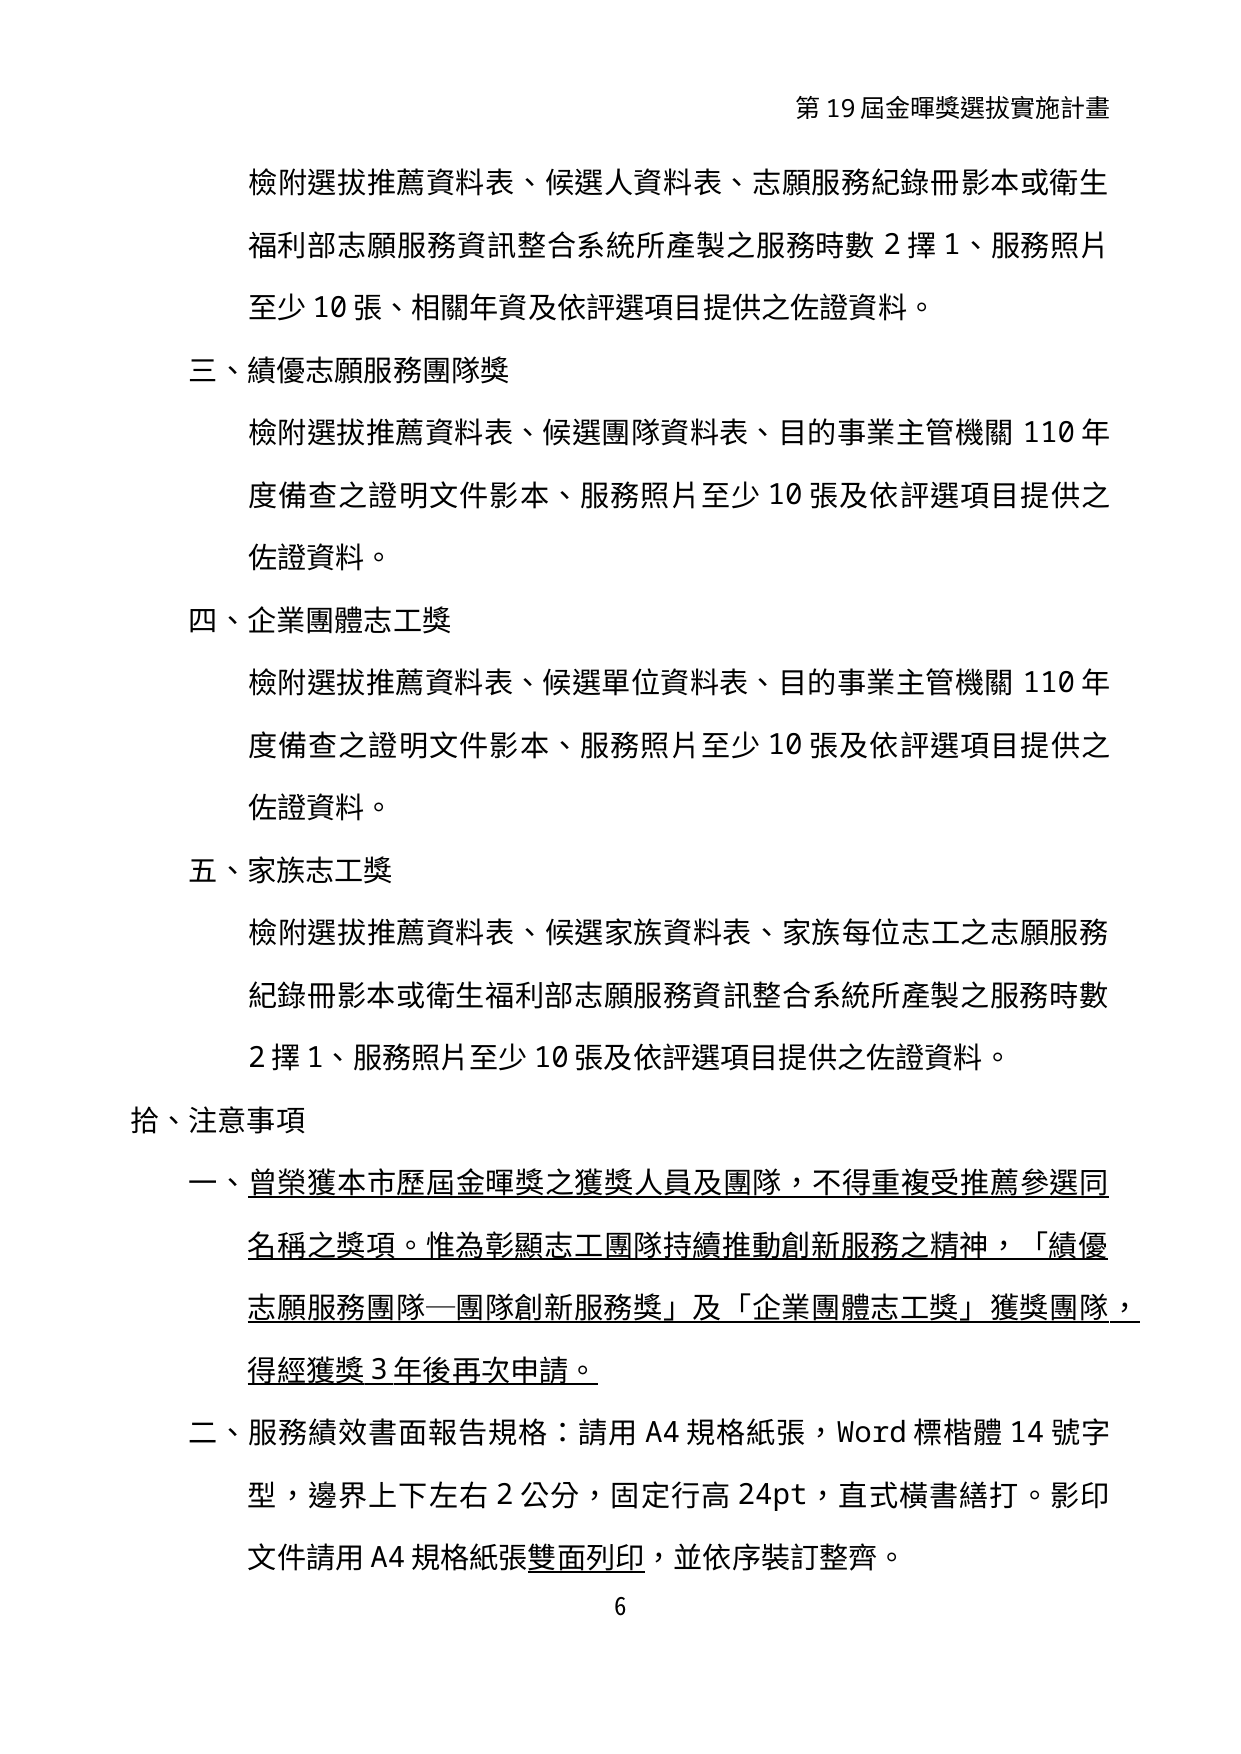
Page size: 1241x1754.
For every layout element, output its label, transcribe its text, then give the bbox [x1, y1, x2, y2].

text 一、曾榮獲本市歷屆金暉獎之獲獎人員及團隊，不得重複受推薦參選同名稱之獎項。惟為彰顯志工團隊持續推動創新服務之精神，「績優志願服務團隊─團隊創新服務獎」及「企業團體志工獎」獲獎團隊，得經獲獎3年後再次申請。 [189, 1139, 1110, 1389]
text 檢附選拔推薦資料表、候選團隊資料表、目的事業主管機關110年度備查之證明文件影本、服務照片至少10張及依評選項目提供之佐證資料。 [248, 389, 1110, 577]
text 檢附選拔推薦資料表、候選家族資料表、家族每位志工之志願服務紀錄冊影本或衛生福利部志願服務資訊整合系統所產製之服務時數2擇1、服務照片至少10張及依評選項目提供之佐證資料。 [248, 889, 1110, 1077]
text 檢附選拔推薦資料表、候選人資料表、志願服務紀錄冊影本或衛生福利部志願服務資訊整合系統所產製之服務時數2擇1、服務照片至少10張、相關年資及依評選項目提供之佐證資料。 [248, 139, 1110, 327]
text 五、家族志工獎 [189, 827, 1110, 889]
text 檢附選拔推薦資料表、候選單位資料表、目的事業主管機關110年度備查之證明文件影本、服務照片至少10張及依評選項目提供之佐證資料。 [248, 639, 1110, 827]
text 拾、注意事項 [130, 1077, 1110, 1139]
text 三、績優志願服務團隊獎 [189, 327, 1110, 389]
text 二、服務績效書面報告規格：請用A4規格紙張，Word標楷體14號字型，邊界上下左右2公分，固定行高24pt，直式橫書繕打。影印文件請用A4規格紙張雙面列印，並依序裝訂整齊。 [189, 1389, 1110, 1577]
text 四、企業團體志工獎 [189, 577, 1110, 639]
